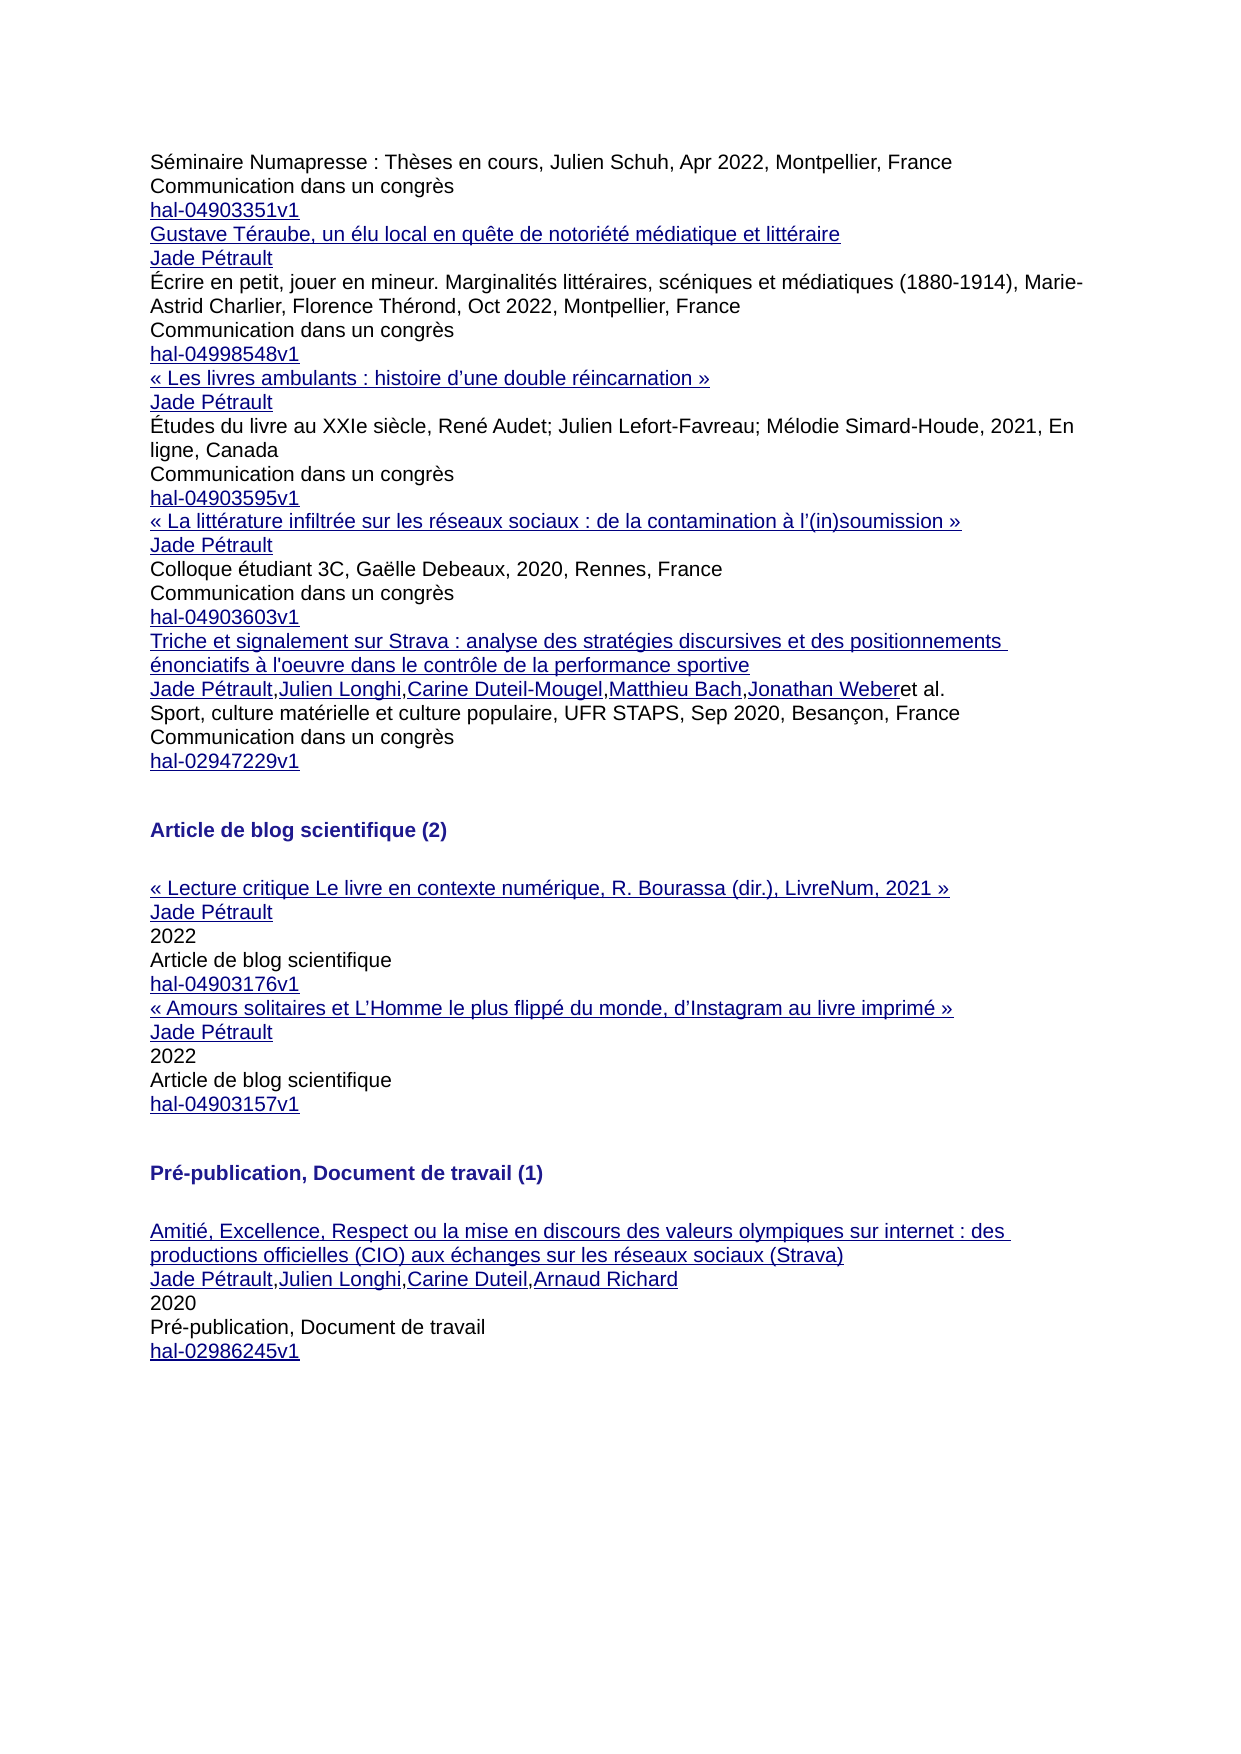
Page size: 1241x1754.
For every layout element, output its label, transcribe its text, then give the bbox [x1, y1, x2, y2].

table_cell Séminaire Numapresse : Thèses en cours, Julien Schuh, Apr 2022, Montpellier, France Communication dans un congrès hal-04903351v1 [150, 150, 1090, 222]
subtitle Pré-publication, Document de travail (1) [150, 1160, 1090, 1184]
table_cell « Les livres ambulants : histoire d’une double réincarnation » Jade Pétrault Études du livre au XXIe siècle, René Audet; Julien Lefort-Favreau; Mélodie Simard-Houde, 2021, En ligne, Canada Communication dans un congrès hal-04903595v1 [150, 366, 1090, 509]
table_cell « La littérature infiltrée sur les réseaux sociaux : de la contamination à l’(in)soumission » Jade Pétrault Colloque étudiant 3C, Gaëlle Debeaux, 2020, Rennes, France Communication dans un congrès hal-04903603v1 [150, 509, 1090, 629]
table_cell Triche et signalement sur Strava : analyse des stratégies discursives et des positionnements énonciatifs à l'oeuvre dans le contrôle de la performance sportive Jade Pétrault,Julien Longhi,Carine Duteil-Mougel,Matthieu Bach,Jonathan Weberet al. Sport, culture matérielle et culture populaire, UFR STAPS, Sep 2020, Besançon, France Communication dans un congrès hal-02947229v1 [150, 629, 1090, 773]
subtitle Article de blog scientifique (2) [150, 818, 1090, 842]
table_header « Lecture critique Le livre en contexte numérique, R. Bourassa (dir.), LivreNum, 2021 » Jade Pétrault 2022 Article de blog scientifique hal-04903176v1 [150, 876, 1090, 996]
table_cell « Amours solitaires et L’Homme le plus flippé du monde, d’Instagram au livre imprimé » Jade Pétrault 2022 Article de blog scientifique hal-04903157v1 [150, 996, 1090, 1116]
table_header Amitié, Excellence, Respect ou la mise en discours des valeurs olympiques sur internet : des productions officielles (CIO) aux échanges sur les réseaux sociaux (Strava) Jade Pétrault,Julien Longhi,Carine Duteil,Arnaud Richard 2020 Pré-publication, Document de travail hal-02986245v1 [150, 1219, 1090, 1362]
table_cell Gustave Téraube, un élu local en quête de notoriété médiatique et littéraire Jade Pétrault Écrire en petit, jouer en mineur. Marginalités littéraires, scéniques et médiatiques (1880-1914), Marie-Astrid Charlier, Florence Thérond, Oct 2022, Montpellier, France Communication dans un congrès hal-04998548v1 [150, 222, 1090, 366]
